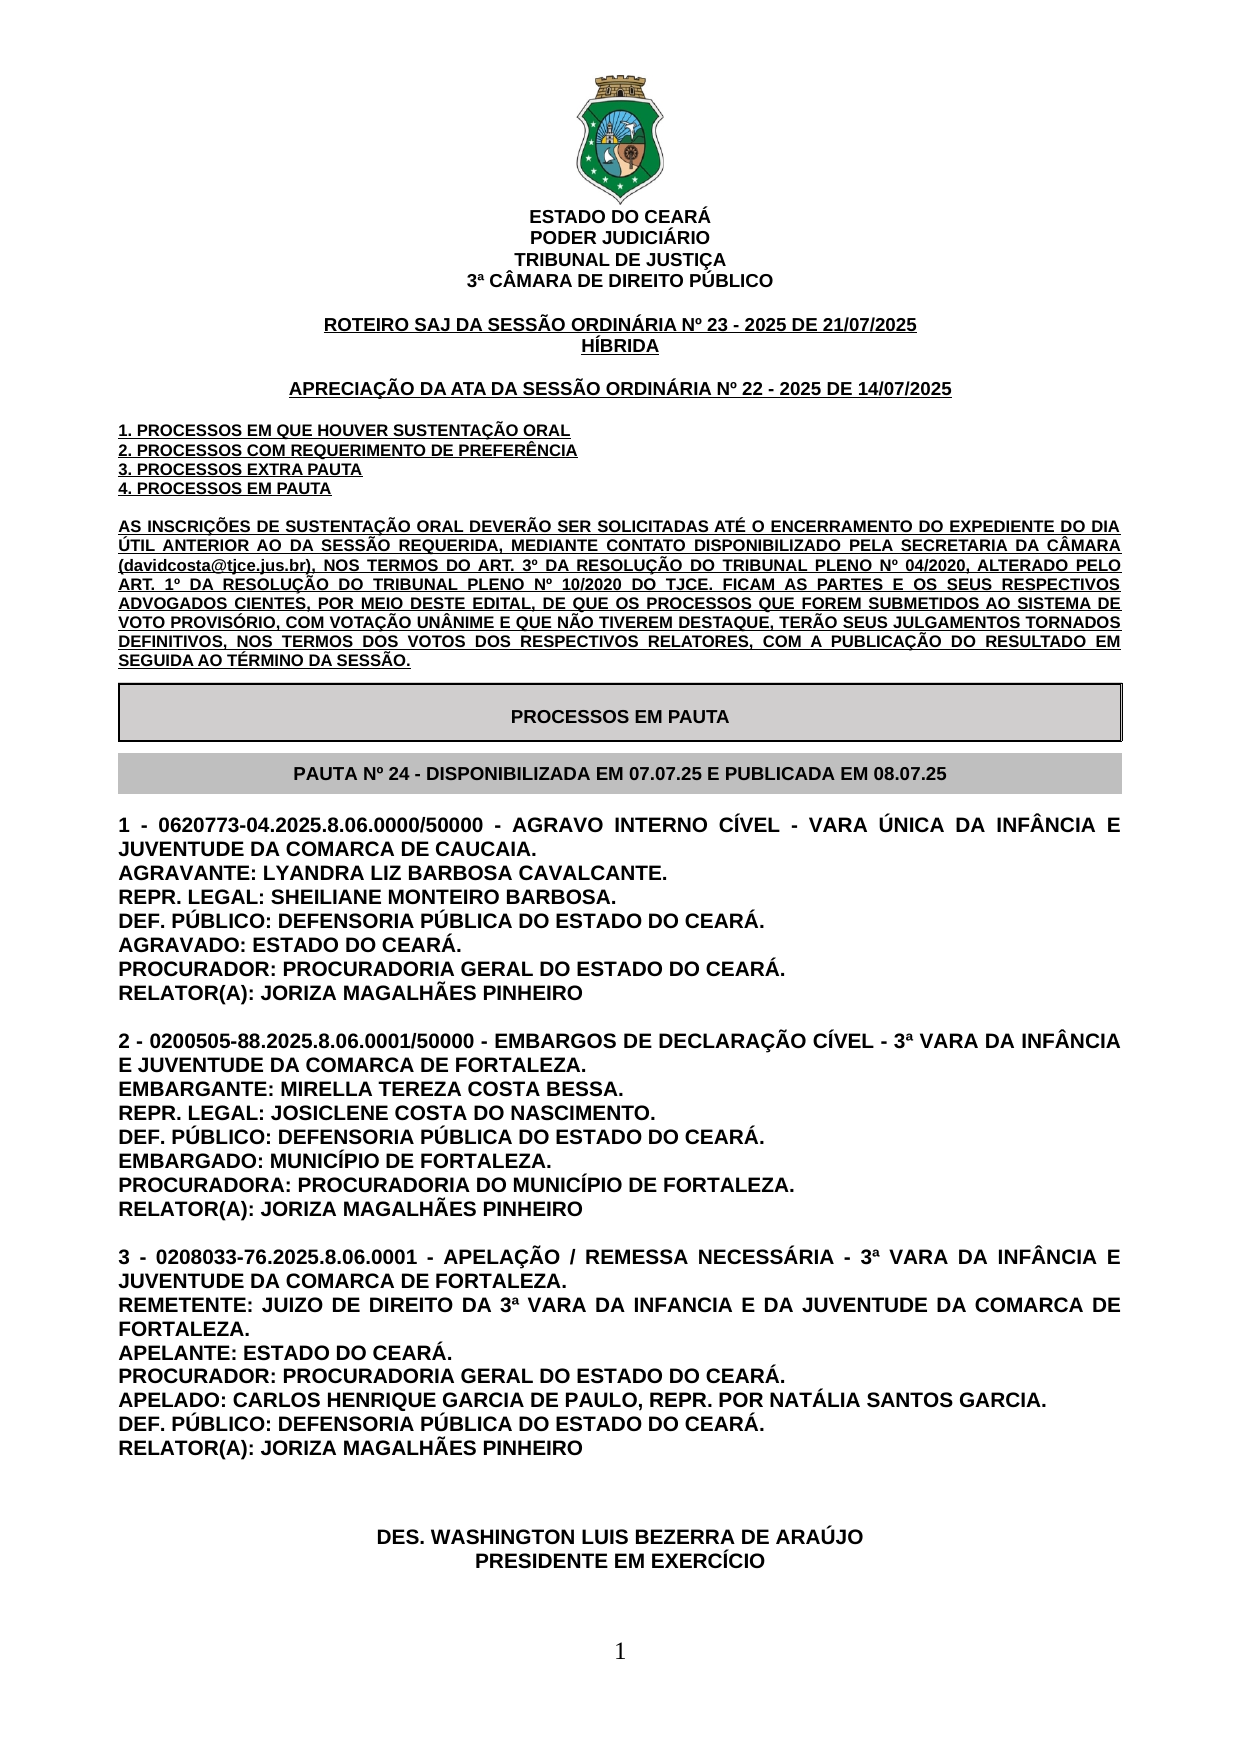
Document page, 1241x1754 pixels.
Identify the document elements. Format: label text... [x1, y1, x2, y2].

text 3ª CÂMARA DE DIREITO PÚBLICO [118, 270, 1122, 292]
text PAUTA Nº 24 - DISPONIBILIZADA EM 07.07.25 E PUBLICADA EM 08.07.25 [118, 763, 1122, 784]
text AGRAVANTE: LYANDRA LIZ BARBOSA CAVALCANTE. [118, 861, 1122, 885]
text APRECIAÇÃO DA ATA DA SESSÃO ORDINÁRIA Nº 22 - 2025 DE 14/07/2025 [118, 378, 1122, 400]
text EMBARGADO: MUNICÍPIO DE FORTALEZA. [118, 1149, 1122, 1173]
text EMBARGANTE: MIRELLA TEREZA COSTA BESSA. [118, 1077, 1122, 1101]
text PROCURADOR: PROCURADORIA GERAL DO ESTADO DO CEARÁ. [118, 1364, 1122, 1388]
text 2. PROCESSOS COM REQUERIMENTO DE PREFERÊNCIA [118, 440, 1122, 459]
text DEF. PÚBLICO: DEFENSORIA PÚBLICA DO ESTADO DO CEARÁ. [118, 1412, 1122, 1436]
text REMETENTE: JUIZO DE DIREITO DA 3ª VARA DA INFANCIA E DA JUVENTUDE DA COMARCA DE FORTALEZA. [118, 1292, 1122, 1340]
text (davidcosta@tjce.jus.br), NOS TERMOS DO ART. 3º DA RESOLUÇÃO DO TRIBUNAL PLENO Nº 04/2020, ALTERADO PELO [118, 554, 1122, 572]
text 1 - 0620773-04.2025.8.06.0000/50000 - AGRAVO INTERNO CÍVEL - VARA ÚNICA DA INFÂNCIA E JUVENTUDE DA COMARCA DE CAUCAIA. [118, 813, 1122, 861]
text AS INSCRIÇÕES DE SUSTENTAÇÃO ORAL DEVERÃO SER SOLICITADAS ATÉ O ENCERRAMENTO DO EXPEDIENTE DO DIA ÚTIL ANTERIOR AO DA SESSÃO REQUERIDA, MEDIANTE CONTATO DISPONIBILIZADO PELA SECRETARIA DA CÂMARA [118, 517, 1122, 553]
text VOTO PROVISÓRIO, COM VOTAÇÃO UNÂNIME E QUE NÃO TIVEREM DESTAQUE, TERÃO SEUS JULGAMENTOS TORNADOS [118, 611, 1122, 630]
text REPR. LEGAL: SHEILIANE MONTEIRO BARBOSA. [118, 885, 1122, 909]
text ESTADO DO CEARÁ [118, 206, 1122, 227]
text ART. 1º DA RESOLUÇÃO DO TRIBUNAL PLENO Nº 10/2020 DO TJCE. FICAM AS PARTES E OS SEUS RESPECTIVOS ADVOGADOS CIENTES, POR MEIO DESTE EDITAL, DE QUE OS PROCESSOS QUE FOREM SUBMETIDOS AO SISTEMA DE [118, 573, 1122, 610]
text DES. WASHINGTON LUIS BEZERRA DE ARAÚJO [118, 1525, 1122, 1549]
text PROCESSOS EM PAUTA [120, 704, 1120, 740]
text 4. PROCESSOS EM PAUTA [118, 479, 1122, 498]
text RELATOR(A): JORIZA MAGALHÃES PINHEIRO [118, 1197, 1122, 1221]
text RELATOR(A): JORIZA MAGALHÃES PINHEIRO [118, 1436, 1122, 1460]
text ROTEIRO SAJ DA SESSÃO ORDINÁRIA Nº 23 - 2025 DE 21/07/2025 [118, 313, 1122, 335]
text APELADO: CARLOS HENRIQUE GARCIA DE PAULO, REPR. POR NATÁLIA SANTOS GARCIA. [118, 1388, 1122, 1412]
text RELATOR(A): JORIZA MAGALHÃES PINHEIRO [118, 981, 1122, 1005]
text DEF. PÚBLICO: DEFENSORIA PÚBLICA DO ESTADO DO CEARÁ. [118, 1125, 1122, 1149]
text HÍBRIDA [118, 335, 1122, 357]
text PROCURADORA: PROCURADORIA DO MUNICÍPIO DE FORTALEZA. [118, 1173, 1122, 1197]
text DEFINITIVOS, NOS TERMOS DOS VOTOS DOS RESPECTIVOS RELATORES, COM A PUBLICAÇÃO DO RESULTADO EM SEGUIDA AO TÉRMINO DA SESSÃO. [118, 631, 1122, 670]
text 2 - 0200505-88.2025.8.06.0001/50000 - EMBARGOS DE DECLARAÇÃO CÍVEL - 3ª VARA DA INFÂNCIA E JUVENTUDE DA COMARCA DE FORTALEZA. [118, 1029, 1122, 1077]
text 3 - 0208033-76.2025.8.06.0001 - APELAÇÃO / REMESSA NECESSÁRIA - 3ª VARA DA INFÂNCIA E JUVENTUDE DA COMARCA DE FORTALEZA. [118, 1244, 1122, 1292]
text 3. PROCESSOS EXTRA PAUTA [118, 459, 1122, 479]
text APELANTE: ESTADO DO CEARÁ. [118, 1340, 1122, 1364]
text TRIBUNAL DE JUSTIÇA [118, 249, 1122, 270]
text 1. PROCESSOS EM QUE HOUVER SUSTENTAÇÃO ORAL [118, 421, 1122, 440]
text PRESIDENTE EM EXERCÍCIO [118, 1549, 1122, 1573]
text AGRAVADO: ESTADO DO CEARÁ. [118, 933, 1122, 957]
text PODER JUDICIÁRIO [118, 227, 1122, 249]
text REPR. LEGAL: JOSICLENE COSTA DO NASCIMENTO. [118, 1101, 1122, 1125]
text PROCURADOR: PROCURADORIA GERAL DO ESTADO DO CEARÁ. [118, 957, 1122, 981]
text DEF. PÚBLICO: DEFENSORIA PÚBLICA DO ESTADO DO CEARÁ. [118, 909, 1122, 933]
